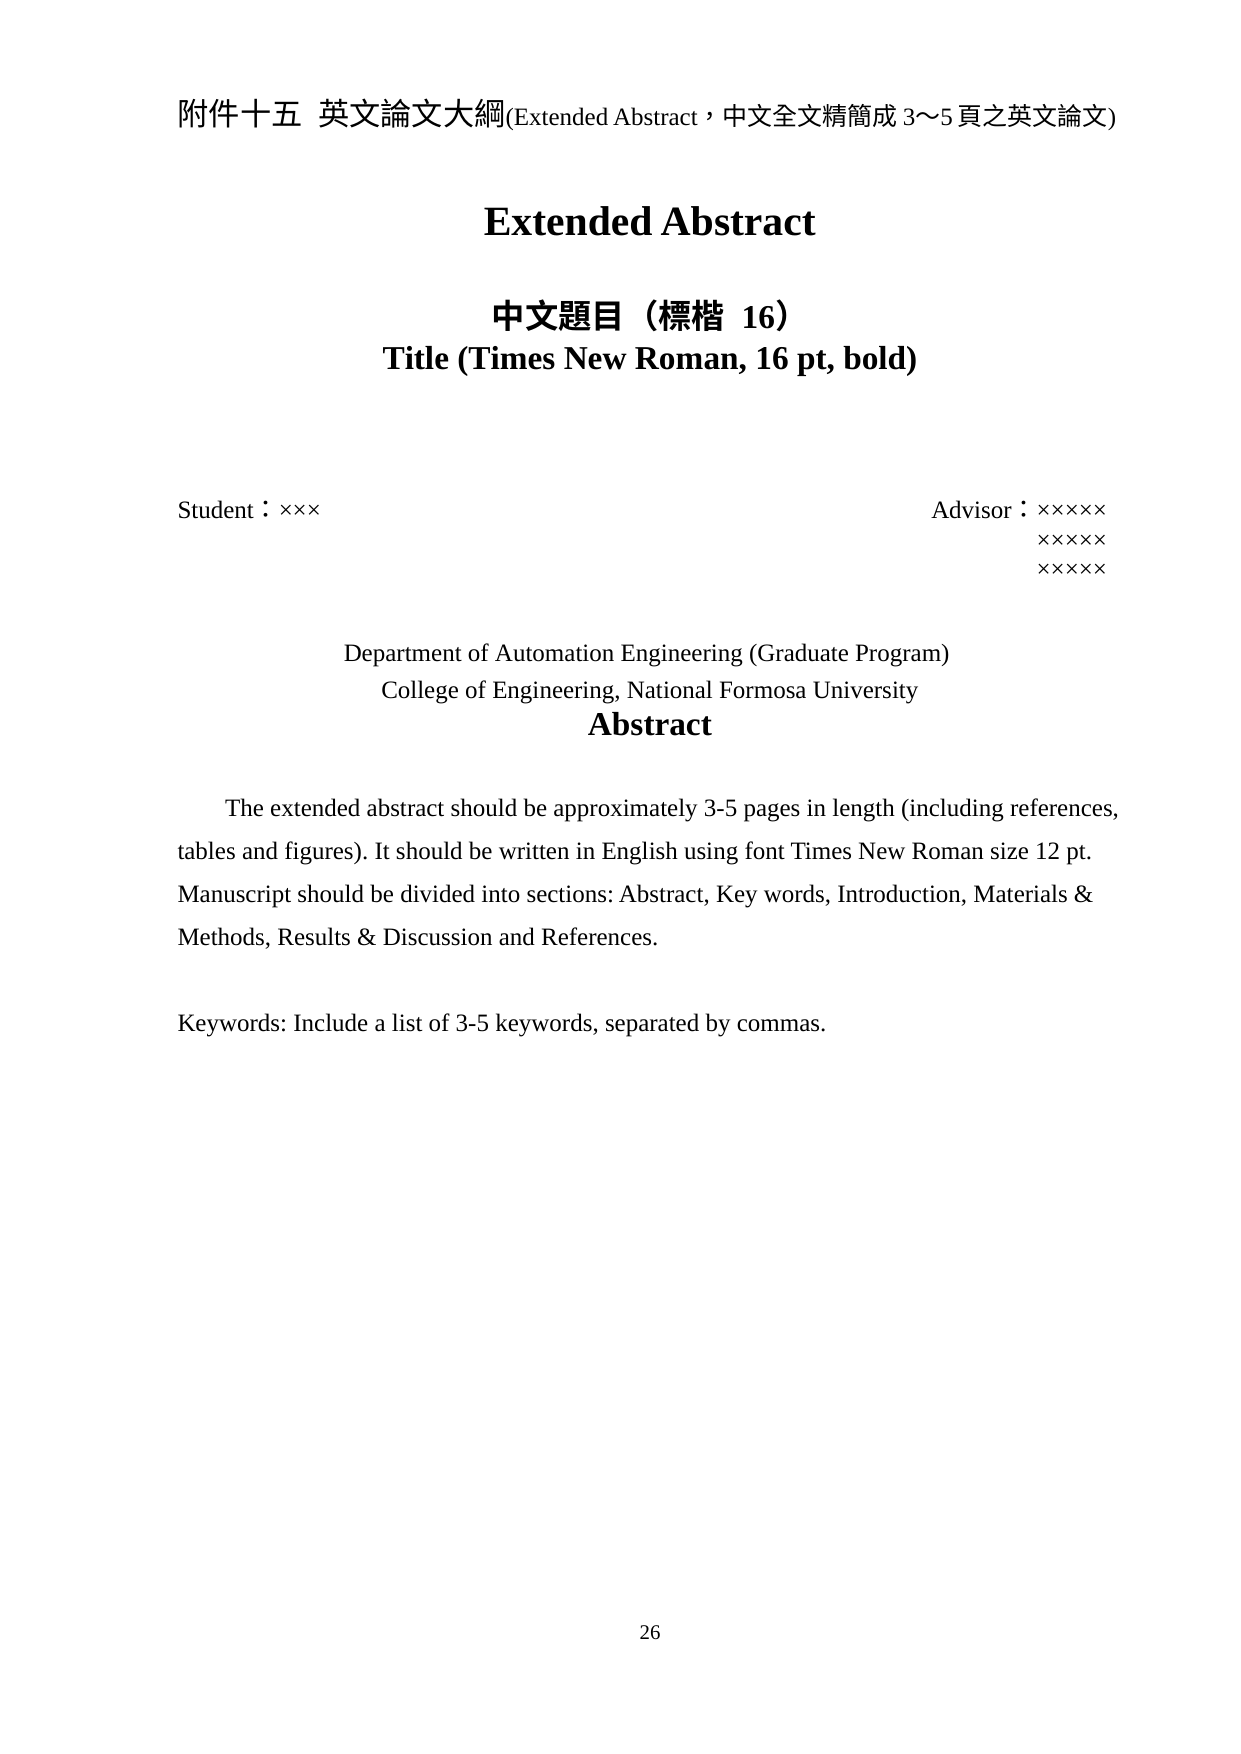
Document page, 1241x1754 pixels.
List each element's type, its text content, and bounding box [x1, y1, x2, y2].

text Keywords: Include a list of 3-5 keywords, separated by commas. [177, 1008, 1122, 1037]
text The extended abstract should be approximately 3-5 pages in length (including references, tables and figures). It should be written in English using font Times New Roman size 12 pt. Manuscript should be divided into sections: Abstract, Key words, Introduction, Materials & Methods, Results & Discussion and References. [177, 793, 1122, 951]
text ××××× [672, 554, 1107, 583]
subtitle Extended Abstract [177, 196, 1122, 244]
text Advisor：××××× [672, 489, 1107, 526]
text Title (Times New Roman, 16 pt, bold) [177, 338, 1122, 377]
subtitle Abstract [177, 704, 1122, 743]
text 中文題目（標楷 16） [177, 290, 1122, 338]
text 附件十五 英文論文大綱(Extended Abstract，中文全文精簡成3～5頁之英文論文) [177, 89, 1122, 134]
text Department of Automation Engineering (Graduate Program) [177, 629, 1122, 667]
text ××××× [672, 526, 1107, 554]
text College of Engineering, National Formosa University [177, 667, 1122, 704]
text Student：××× [177, 489, 627, 526]
